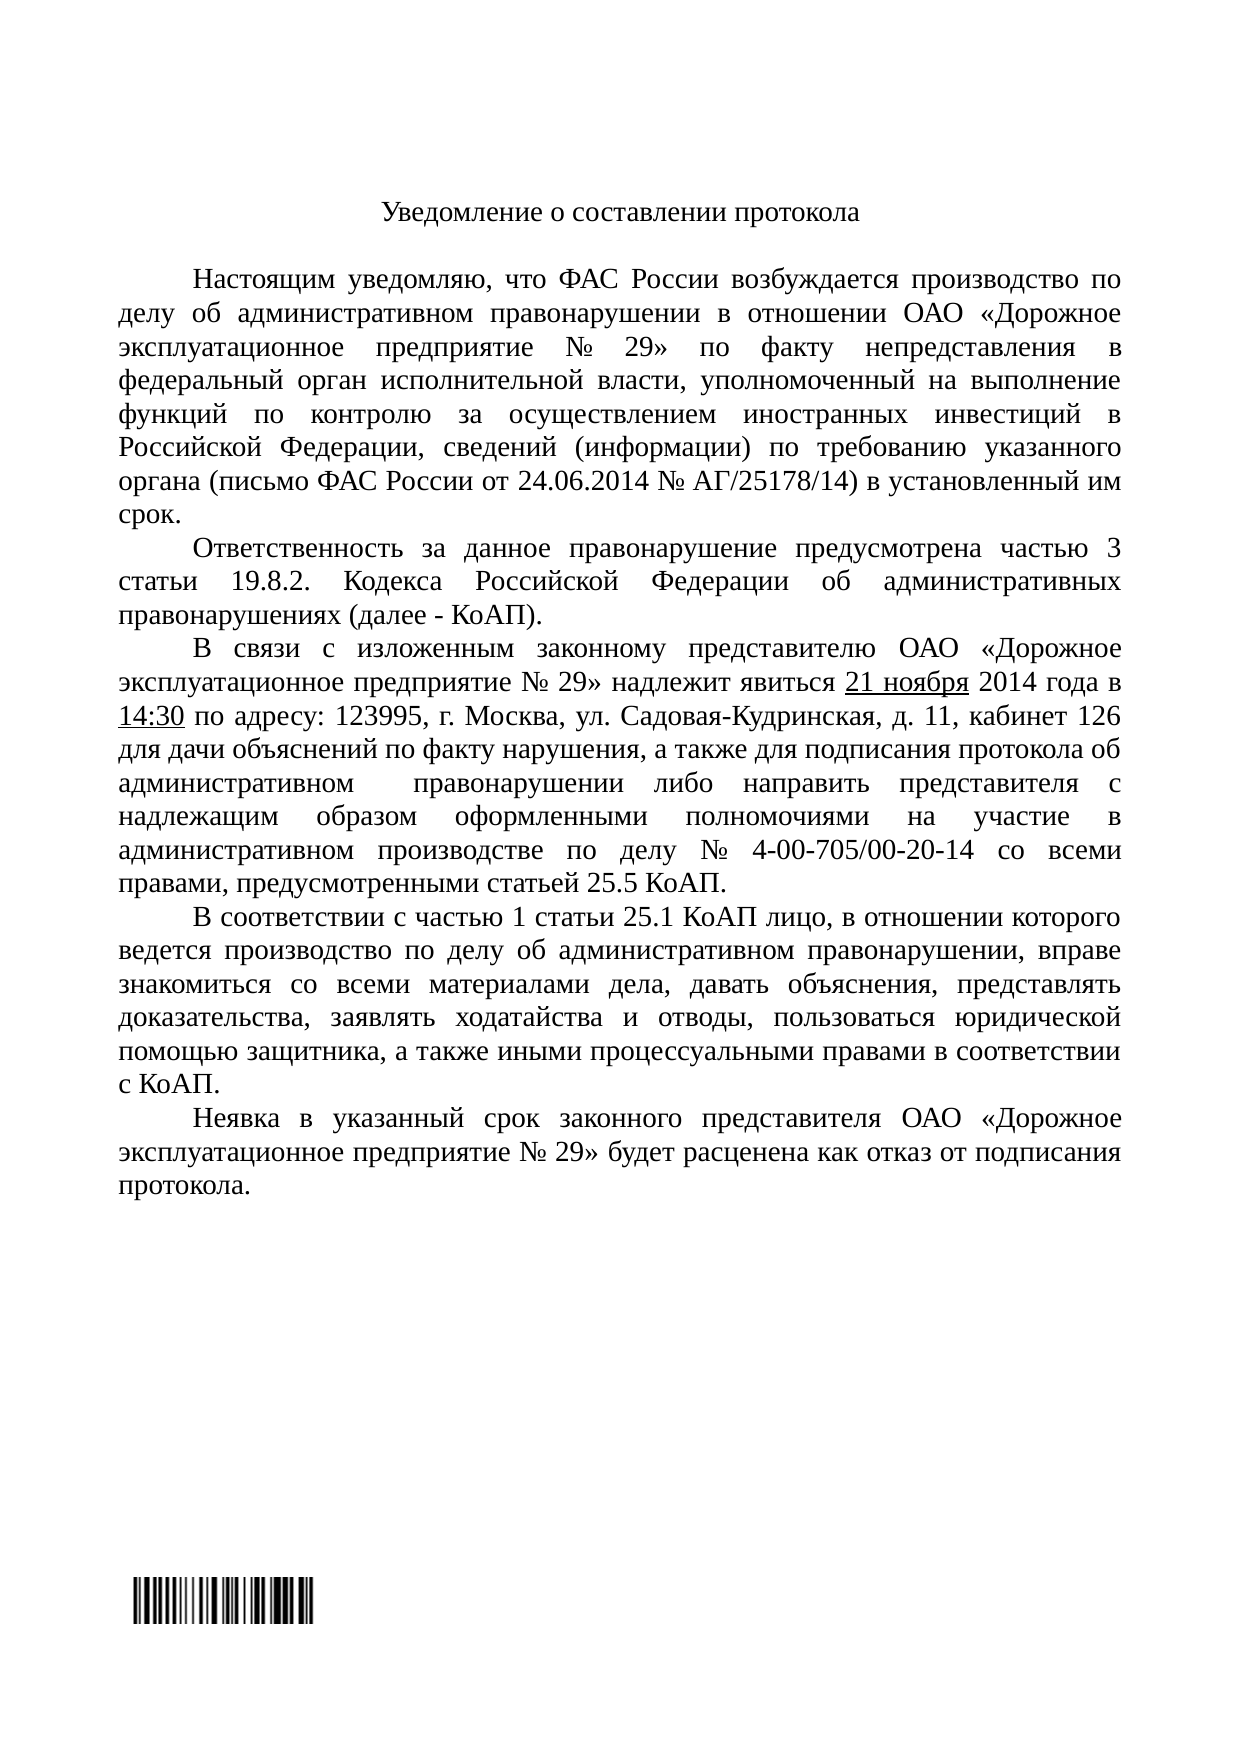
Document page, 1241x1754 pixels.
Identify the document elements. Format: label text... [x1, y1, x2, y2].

text Уведомление о составлении протокола [118, 194, 1122, 228]
text В соответствии с частью 1 статьи 25.1 КоАП лицо, в отношении которого ведется производство по делу об административном правонарушении, вправе знакомиться со всеми материалами дела, давать объяснения, представлять доказательства, заявлять ходатайства и отводы, пользоваться юридической помощью защитника, а также иными процессуальными правами в соответствии с КоАП. [118, 899, 1122, 1100]
text Ответственность за данное правонарушение предусмотрена частью 3 статьи 19.8.2. Кодекса Российской Федерации об административных правонарушениях (далее - КоАП). [118, 530, 1122, 631]
text Настоящим уведомляю, что ФАС России возбуждается производство по делу об административном правонарушении в отношении ОАО «Дорожное эксплуатационное предприятие № 29» по факту непредставления в федеральный орган исполнительной власти, уполномоченный на выполнение функций по контролю за осуществлением иностранных инвестиций в Российской Федерации, сведений (информации) по требованию указанного органа (письмо ФАС России от 24.06.2014 № АГ/25178/14) в установленный им срок. [118, 262, 1122, 530]
text Неявка в указанный срок законного представителя ОАО «Дорожное эксплуатационное предприятие № 29» будет расценена как отказ от подписания протокола. [118, 1100, 1122, 1201]
text В связи с изложенным законному представителю ОАО «Дорожное эксплуатационное предприятие № 29» надлежит явиться 21 ноября 2014 года в 14:30 по адресу: 123995, г. Москва, ул. Садовая-Кудринская, д. 11, кабинет 126 для дачи объяснений по факту нарушения, а также для подписания протокола об административном правонарушении либо направить представителя с надлежащим образом оформленными полномочиями на участие в административном производстве по делу № 4-00-705/00-20-14 со всеми правами, предусмотренными статьей 25.5 КоАП. [118, 631, 1122, 899]
picture [118, 1577, 331, 1624]
